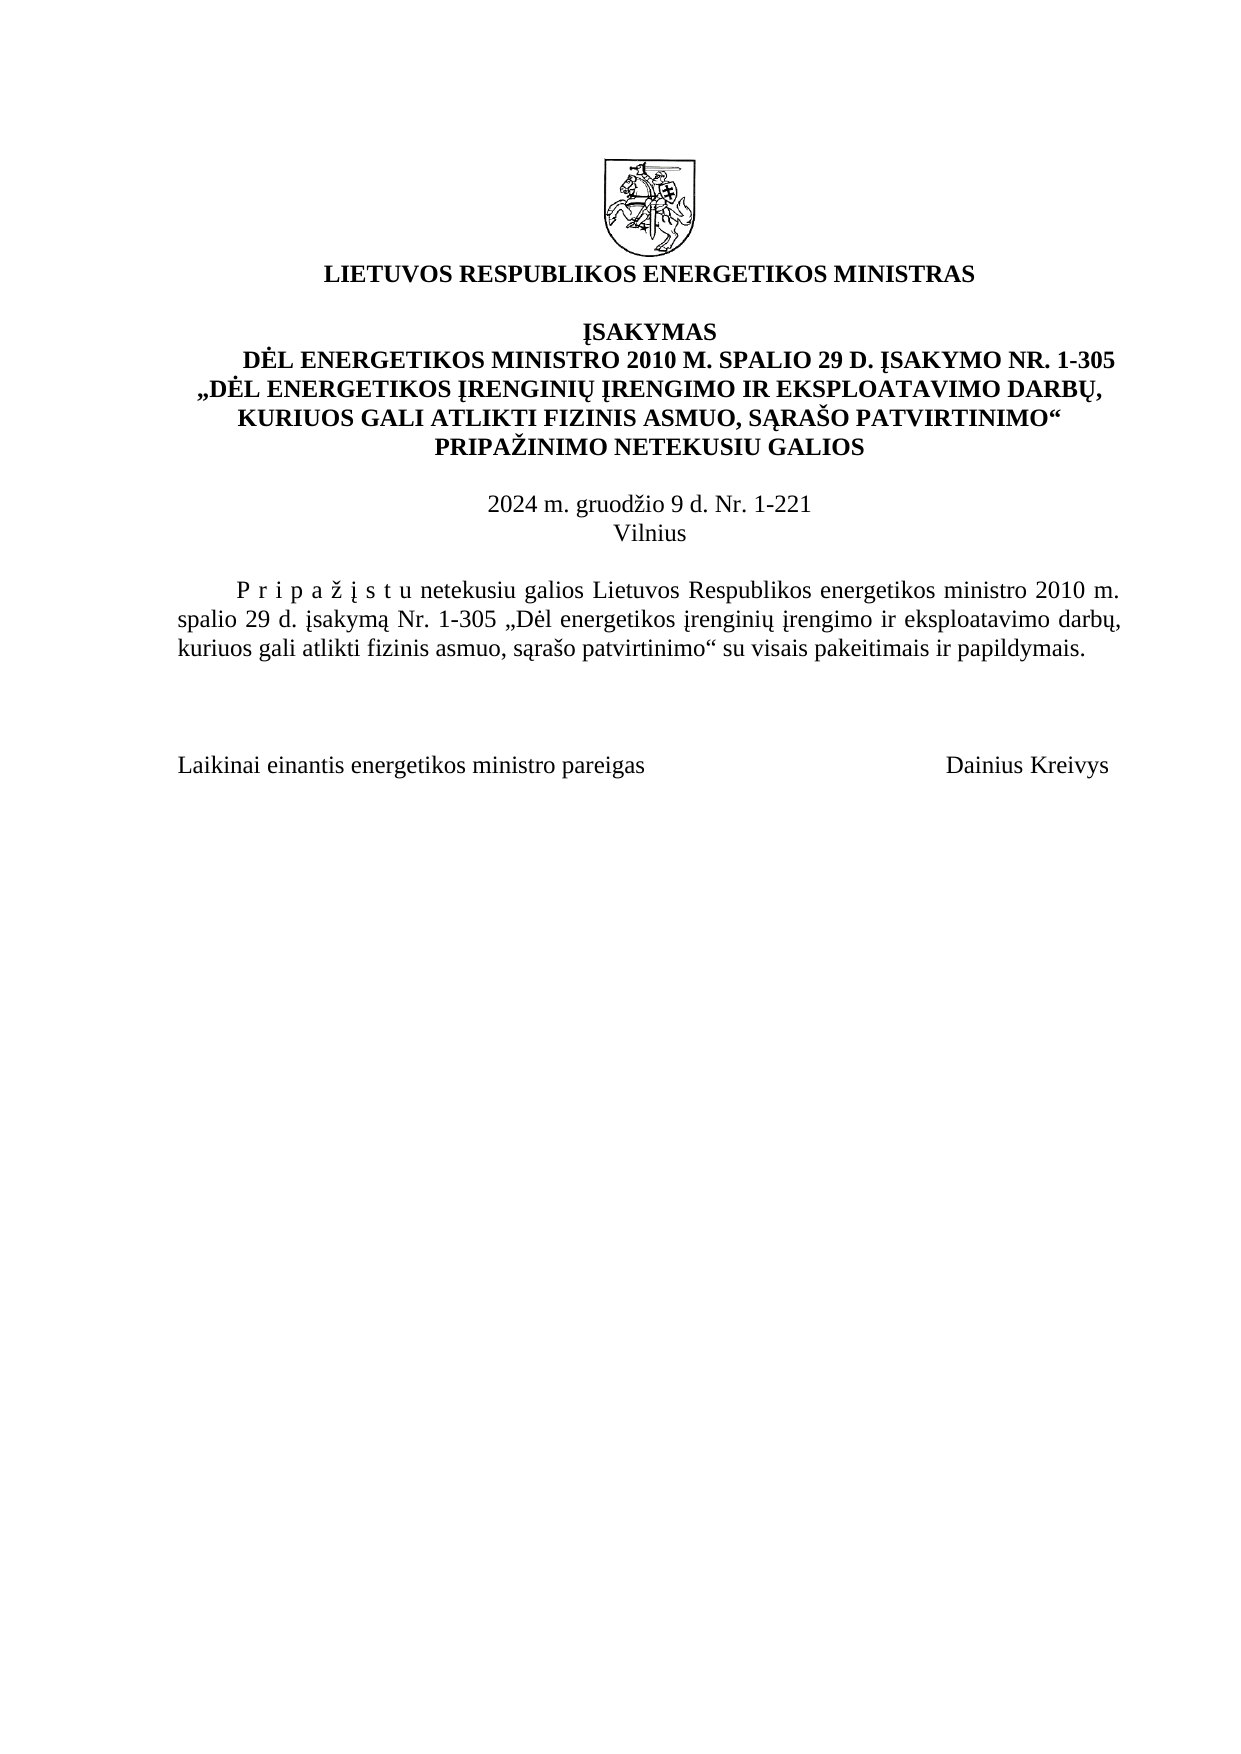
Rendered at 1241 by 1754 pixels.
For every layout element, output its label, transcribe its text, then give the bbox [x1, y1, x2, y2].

text 2024 m. gruodžio 9 d. Nr. 1-221 [177, 489, 1122, 518]
text LIETUVOS RESPUBLIKOS ENERGETIKOS MINISTRAS [177, 259, 1122, 288]
text P r i p a ž į s t u netekusiu galios Lietuvos Respublikos energetikos ministro 2010 m. spalio 29 d. įsakymą Nr. 1-305 „Dėl energetikos įrenginių įrengimo ir eksploatavimo darbų, kuriuos gali atlikti fizinis asmuo, sąrašo patvirtinimo“ su visais pakeitimais ir papildymais. [177, 576, 1122, 662]
text Laikinai einantis energetikos ministro pareigas Dainius Kreivys [177, 750, 1122, 779]
text įsakymas [177, 317, 1122, 346]
text DĖL ENERGETIKOS MINISTRO 2010 M. SPALIO 29 D. ĮSAKYMO NR. 1-305 „DĖL ENERGETIKOS ĮRENGINIŲ ĮRENGIMO IR EKSPLOATAVIMO DARBŲ, KURIUOS GALI ATLIKTI FIZINIS ASMUO, SĄRAŠO PATVIRTINIMO“ PRIPAŽINIMO NETEKUSIU GALIOS [177, 346, 1122, 461]
text Vilnius [177, 518, 1122, 547]
